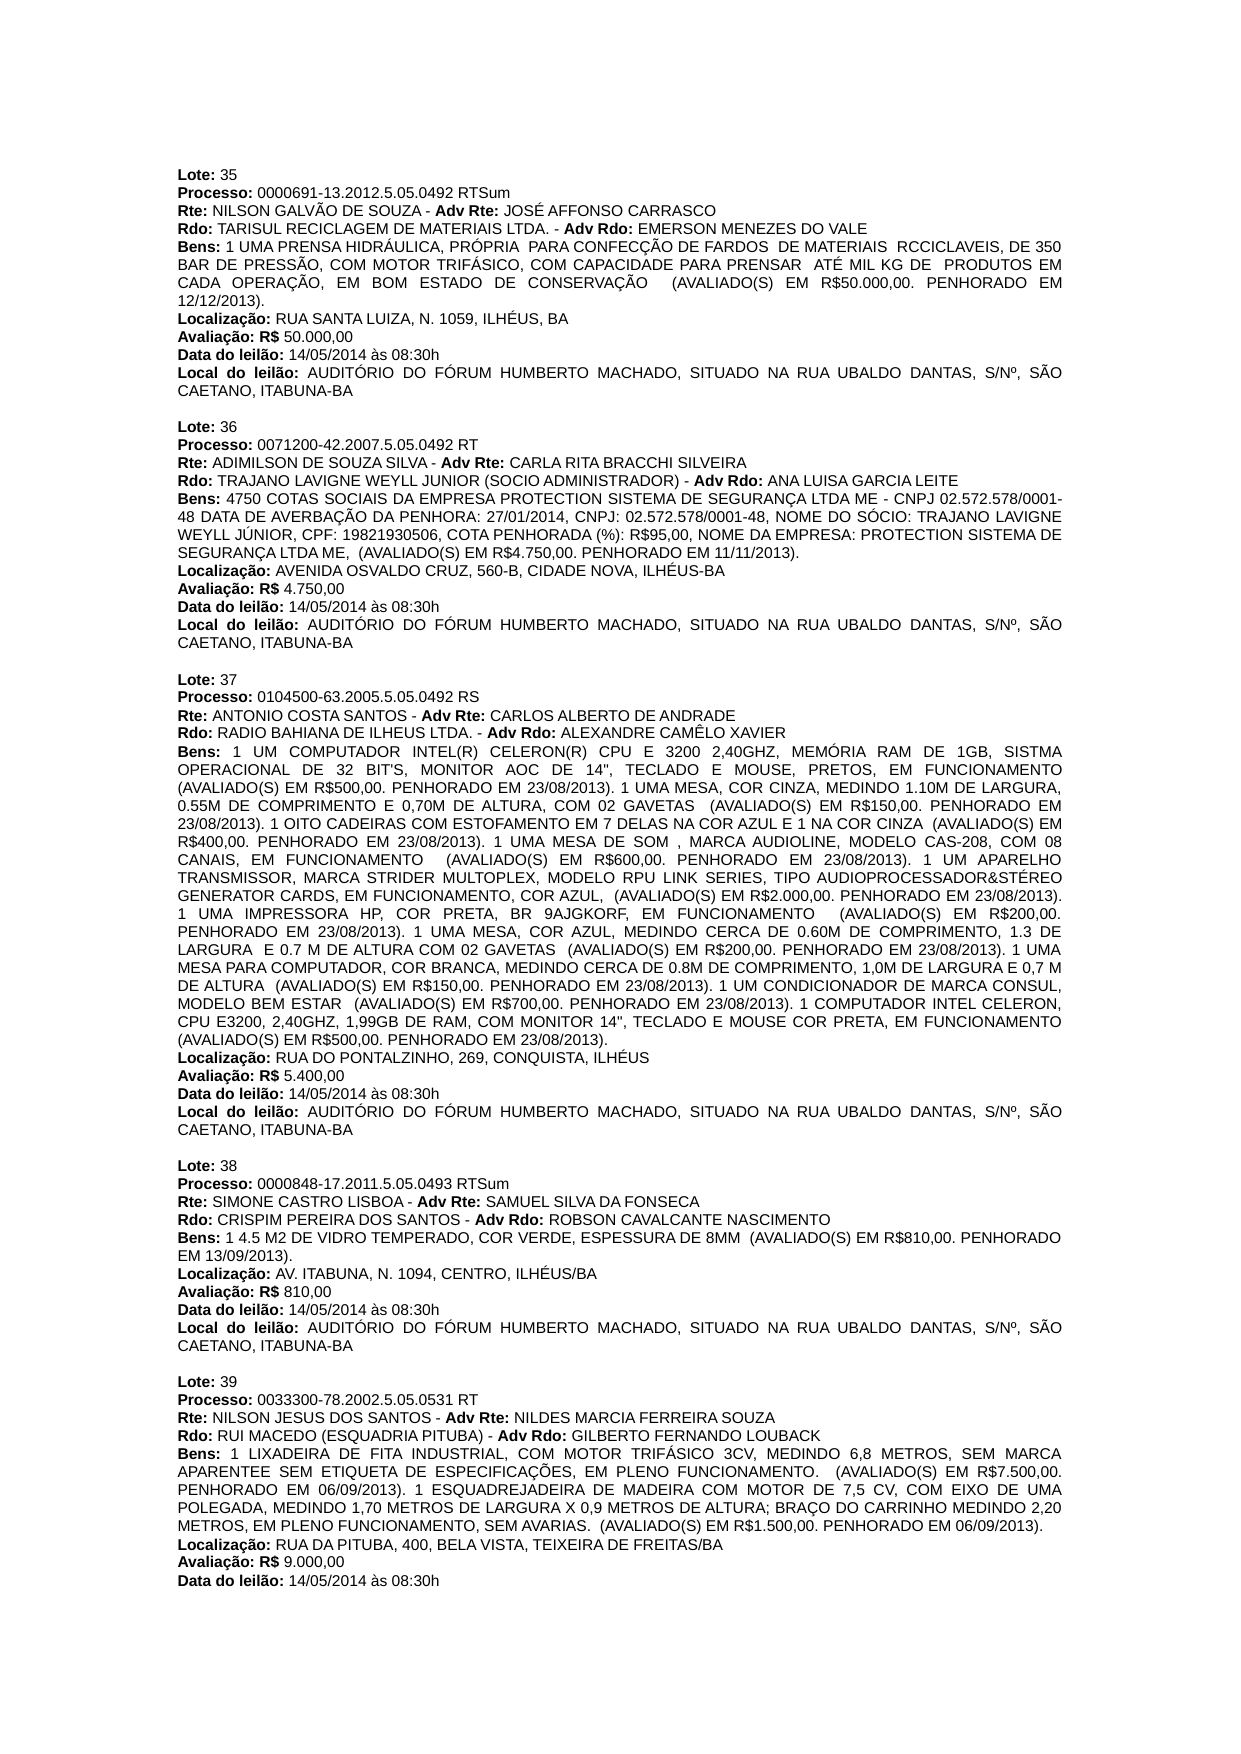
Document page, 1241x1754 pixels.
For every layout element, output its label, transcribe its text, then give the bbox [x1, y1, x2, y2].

text Localização: RUA DA PITUBA, 400, BELA VISTA, TEIXEIRA DE FREITAS/BA [177, 1535, 1063, 1553]
text Lote: 35 [177, 166, 1063, 184]
text Processo: 0033300-78.2002.5.05.0531 RT [177, 1391, 1063, 1409]
text Rdo: TARISUL RECICLAGEM DE MATERIAIS LTDA. - Adv Rdo: EMERSON MENEZES DO VALE [177, 220, 1063, 238]
text Local do leilão: AUDITÓRIO DO FÓRUM HUMBERTO MACHADO, SITUADO NA RUA UBALDO DANTAS, S/Nº, SÃO CAETANO, ITABUNA-BA [177, 1319, 1063, 1355]
text Rte: SIMONE CASTRO LISBOA - Adv Rte: SAMUEL SILVA DA FONSECA [177, 1193, 1063, 1211]
text Rdo: CRISPIM PEREIRA DOS SANTOS - Adv Rdo: ROBSON CAVALCANTE NASCIMENTO [177, 1211, 1063, 1229]
text Lote: 38 [177, 1157, 1063, 1175]
text Lote: 37 [177, 670, 1063, 688]
text Lote: 39 [177, 1373, 1063, 1391]
text Bens: 1 LIXADEIRA DE FITA INDUSTRIAL, COM MOTOR TRIFÁSICO 3CV, MEDINDO 6,8 METROS, SEM MARCA APARENTEE SEM ETIQUETA DE ESPECIFICAÇÕES, EM PLENO FUNCIONAMENTO. (AVALIADO(S) EM R$7.500,00. PENHORADO EM 06/09/2013). 1 ESQUADREJADEIRA DE MADEIRA COM MOTOR DE 7,5 CV, COM EIXO DE UMA POLEGADA, MEDINDO 1,70 METROS DE LARGURA X 0,9 METROS DE ALTURA; BRAÇO DO CARRINHO MEDINDO 2,20 METROS, EM PLENO FUNCIONAMENTO, SEM AVARIAS. (AVALIADO(S) EM R$1.500,00. PENHORADO EM 06/09/2013). [177, 1445, 1063, 1535]
text Data do leilão: 14/05/2014 às 08:30h [177, 1571, 1063, 1589]
text Rdo: RADIO BAHIANA DE ILHEUS LTDA. - Adv Rdo: ALEXANDRE CAMÊLO XAVIER [177, 724, 1063, 742]
text Rte: NILSON GALVÃO DE SOUZA - Adv Rte: JOSÉ AFFONSO CARRASCO [177, 202, 1063, 220]
text Rte: ADIMILSON DE SOUZA SILVA - Adv Rte: CARLA RITA BRACCHI SILVEIRA [177, 454, 1063, 472]
text Processo: 0104500-63.2005.5.05.0492 RS [177, 688, 1063, 706]
text Rdo: RUI MACEDO (ESQUADRIA PITUBA) - Adv Rdo: GILBERTO FERNANDO LOUBACK [177, 1427, 1063, 1445]
text Local do leilão: AUDITÓRIO DO FÓRUM HUMBERTO MACHADO, SITUADO NA RUA UBALDO DANTAS, S/Nº, SÃO CAETANO, ITABUNA-BA [177, 364, 1063, 400]
text Bens: 1 UM COMPUTADOR INTEL(R) CELERON(R) CPU E 3200 2,40GHZ, MEMÓRIA RAM DE 1GB, SISTMA OPERACIONAL DE 32 BIT'S, MONITOR AOC DE 14", TECLADO E MOUSE, PRETOS, EM FUNCIONAMENTO (AVALIADO(S) EM R$500,00. PENHORADO EM 23/08/2013). 1 UMA MESA, COR CINZA, MEDINDO 1.10M DE LARGURA, 0.55M DE COMPRIMENTO E 0,70M DE ALTURA, COM 02 GAVETAS (AVALIADO(S) EM R$150,00. PENHORADO EM 23/08/2013). 1 OITO CADEIRAS COM ESTOFAMENTO EM 7 DELAS NA COR AZUL E 1 NA COR CINZA (AVALIADO(S) EM R$400,00. PENHORADO EM 23/08/2013). 1 UMA MESA DE SOM , MARCA AUDIOLINE, MODELO CAS-208, COM 08 CANAIS, EM FUNCIONAMENTO (AVALIADO(S) EM R$600,00. PENHORADO EM 23/08/2013). 1 UM APARELHO TRANSMISSOR, MARCA STRIDER MULTOPLEX, MODELO RPU LINK SERIES, TIPO AUDIOPROCESSADOR&STÉREO GENERATOR CARDS, EM FUNCIONAMENTO, COR AZUL, (AVALIADO(S) EM R$2.000,00. PENHORADO EM 23/08/2013). 1 UMA IMPRESSORA HP, COR PRETA, BR 9AJGKORF, EM FUNCIONAMENTO (AVALIADO(S) EM R$200,00. PENHORADO EM 23/08/2013). 1 UMA MESA, COR AZUL, MEDINDO CERCA DE 0.60M DE COMPRIMENTO, 1.3 DE LARGURA E 0.7 M DE ALTURA COM 02 GAVETAS (AVALIADO(S) EM R$200,00. PENHORADO EM 23/08/2013). 1 UMA MESA PARA COMPUTADOR, COR BRANCA, MEDINDO CERCA DE 0.8M DE COMPRIMENTO, 1,0M DE LARGURA E 0,7 M DE ALTURA (AVALIADO(S) EM R$150,00. PENHORADO EM 23/08/2013). 1 UM CONDICIONADOR DE MARCA CONSUL, MODELO BEM ESTAR (AVALIADO(S) EM R$700,00. PENHORADO EM 23/08/2013). 1 COMPUTADOR INTEL CELERON, CPU E3200, 2,40GHZ, 1,99GB DE RAM, COM MONITOR 14", TECLADO E MOUSE COR PRETA, EM FUNCIONAMENTO (AVALIADO(S) EM R$500,00. PENHORADO EM 23/08/2013). [177, 742, 1063, 1049]
text Localização: AV. ITABUNA, N. 1094, CENTRO, ILHÉUS/BA [177, 1265, 1063, 1283]
text Data do leilão: 14/05/2014 às 08:30h [177, 598, 1063, 616]
text Data do leilão: 14/05/2014 às 08:30h [177, 1301, 1063, 1319]
text Bens: 4750 COTAS SOCIAIS DA EMPRESA PROTECTION SISTEMA DE SEGURANÇA LTDA ME - CNPJ 02.572.578/0001-48 DATA DE AVERBAÇÃO DA PENHORA: 27/01/2014, CNPJ: 02.572.578/0001-48, NOME DO SÓCIO: TRAJANO LAVIGNE WEYLL JÚNIOR, CPF: 19821930506, COTA PENHORADA (%): R$95,00, NOME DA EMPRESA: PROTECTION SISTEMA DE SEGURANÇA LTDA ME, (AVALIADO(S) EM R$4.750,00. PENHORADO EM 11/11/2013). [177, 490, 1063, 562]
text Localização: AVENIDA OSVALDO CRUZ, 560-B, CIDADE NOVA, ILHÉUS-BA [177, 562, 1063, 580]
text Data do leilão: 14/05/2014 às 08:30h [177, 1085, 1063, 1103]
text Bens: 1 UMA PRENSA HIDRÁULICA, PRÓPRIA PARA CONFECÇÃO DE FARDOS DE MATERIAIS RCCICLAVEIS, DE 350 BAR DE PRESSÃO, COM MOTOR TRIFÁSICO, COM CAPACIDADE PARA PRENSAR ATÉ MIL KG DE PRODUTOS EM CADA OPERAÇÃO, EM BOM ESTADO DE CONSERVAÇÃO (AVALIADO(S) EM R$50.000,00. PENHORADO EM 12/12/2013). [177, 238, 1063, 310]
text Avaliação: R$ 5.400,00 [177, 1067, 1063, 1085]
text Processo: 0000848-17.2011.5.05.0493 RTSum [177, 1175, 1063, 1193]
text Rte: ANTONIO COSTA SANTOS - Adv Rte: CARLOS ALBERTO DE ANDRADE [177, 706, 1063, 724]
text Localização: RUA SANTA LUIZA, N. 1059, ILHÉUS, BA [177, 310, 1063, 328]
text Processo: 0071200-42.2007.5.05.0492 RT [177, 436, 1063, 454]
text Local do leilão: AUDITÓRIO DO FÓRUM HUMBERTO MACHADO, SITUADO NA RUA UBALDO DANTAS, S/Nº, SÃO CAETANO, ITABUNA-BA [177, 616, 1063, 652]
text Avaliação: R$ 50.000,00 [177, 328, 1063, 346]
text Data do leilão: 14/05/2014 às 08:30h [177, 346, 1063, 364]
text Processo: 0000691-13.2012.5.05.0492 RTSum [177, 184, 1063, 202]
text Localização: RUA DO PONTALZINHO, 269, CONQUISTA, ILHÉUS [177, 1049, 1063, 1067]
text Local do leilão: AUDITÓRIO DO FÓRUM HUMBERTO MACHADO, SITUADO NA RUA UBALDO DANTAS, S/Nº, SÃO CAETANO, ITABUNA-BA [177, 1103, 1063, 1139]
text Avaliação: R$ 9.000,00 [177, 1553, 1063, 1571]
text Lote: 36 [177, 418, 1063, 436]
text Avaliação: R$ 810,00 [177, 1283, 1063, 1301]
text Rdo: TRAJANO LAVIGNE WEYLL JUNIOR (SOCIO ADMINISTRADOR) - Adv Rdo: ANA LUISA GARCIA LEITE [177, 472, 1063, 490]
text Rte: NILSON JESUS DOS SANTOS - Adv Rte: NILDES MARCIA FERREIRA SOUZA [177, 1409, 1063, 1427]
text Avaliação: R$ 4.750,00 [177, 580, 1063, 598]
text Bens: 1 4.5 M2 DE VIDRO TEMPERADO, COR VERDE, ESPESSURA DE 8MM (AVALIADO(S) EM R$810,00. PENHORADO EM 13/09/2013). [177, 1229, 1063, 1265]
